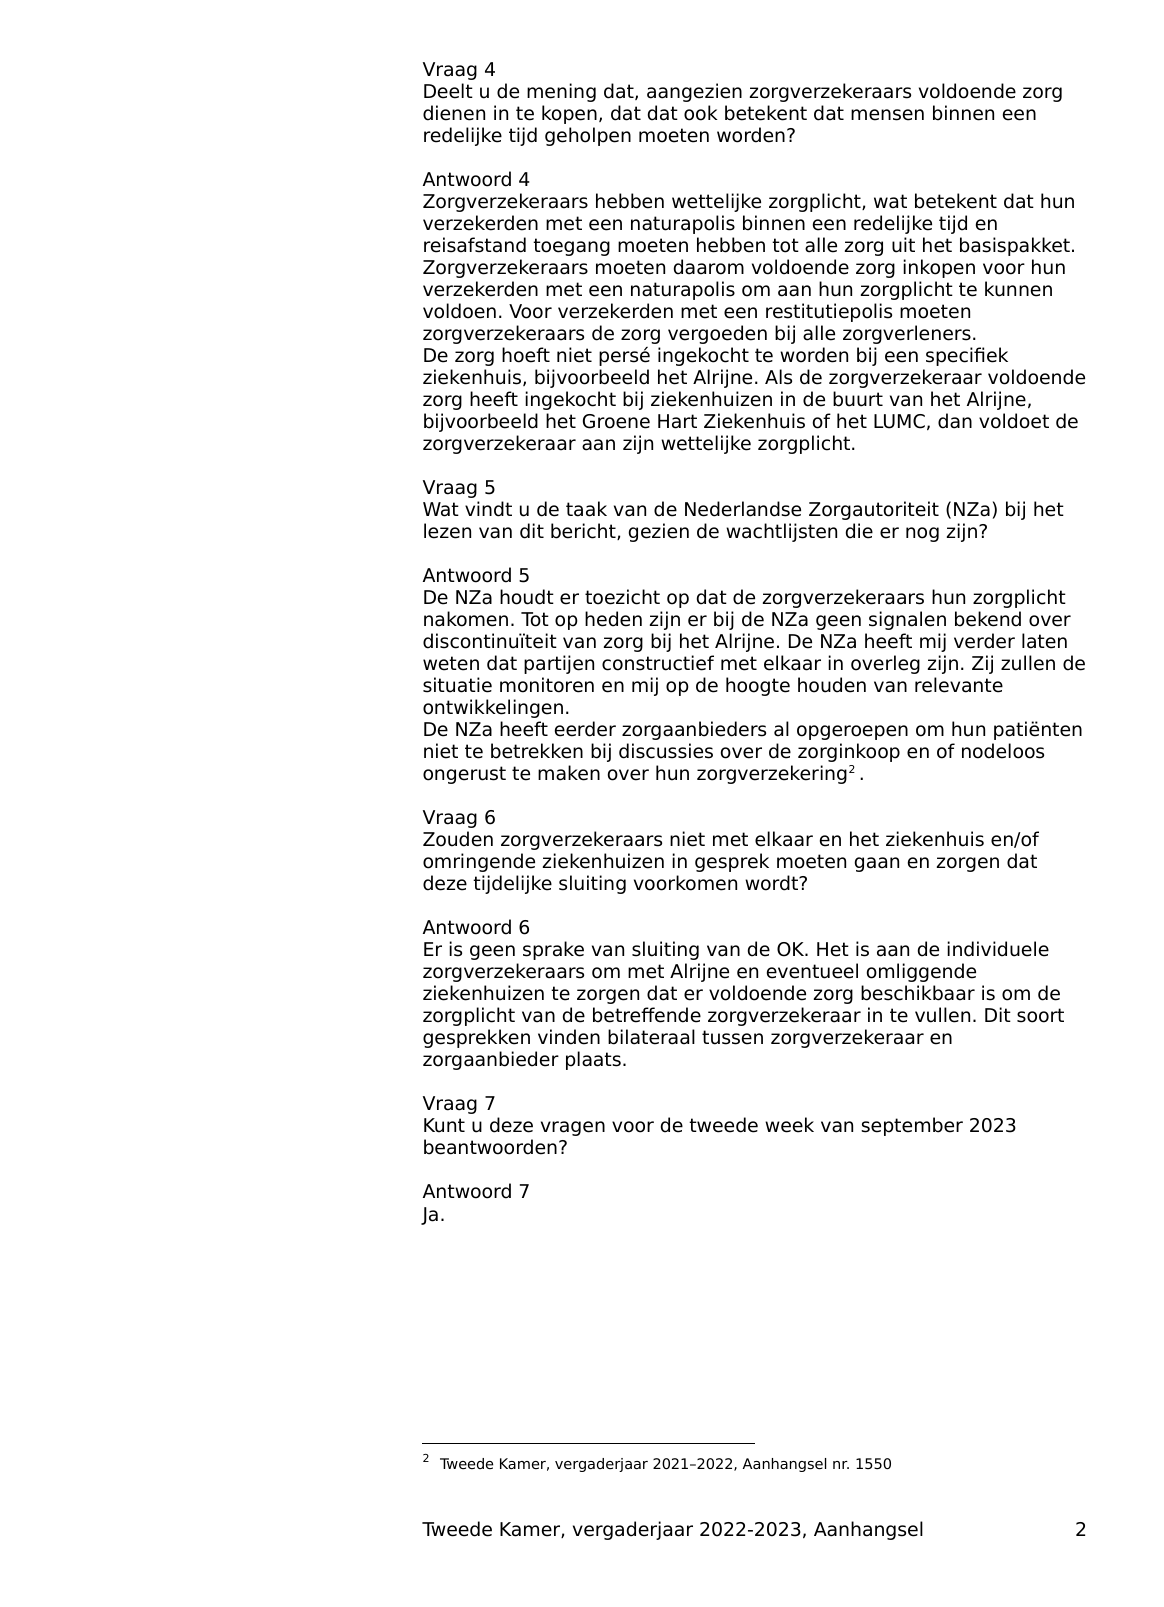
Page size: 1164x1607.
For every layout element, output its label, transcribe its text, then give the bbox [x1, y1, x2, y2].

text Zouden zorgverzekeraars niet met elkaar en het ziekenhuis en/of omringende ziekenhuizen in gesprek moeten gaan en zorgen dat deze tijdelijke sluiting voorkomen wordt? [422, 829, 1087, 895]
text Vraag 6 [422, 807, 1087, 829]
text Ja. [422, 1203, 1087, 1225]
text Antwoord 4 [422, 169, 1087, 191]
text Vraag 4 [422, 59, 1087, 81]
text Zorgverzekeraars hebben wettelijke zorgplicht, wat betekent dat hun verzekerden met een naturapolis binnen een redelijke tijd en reisafstand toegang moeten hebben tot alle zorg uit het basispakket. Zorgverzekeraars moeten daarom voldoende zorg inkopen voor hun verzekerden met een naturapolis om aan hun zorgplicht te kunnen voldoen. Voor verzekerden met een restitutiepolis moeten zorgverzekeraars de zorg vergoeden bij alle zorgverleners. [422, 191, 1087, 345]
text De NZa heeft eerder zorgaanbieders al opgeroepen om hun patiënten niet te betrekken bij discussies over de zorginkoop en of nodeloos ongerust te maken over hun zorgverzekering. [422, 719, 1087, 785]
text Antwoord 7 [422, 1181, 1087, 1203]
text De zorg hoeft niet persé ingekocht te worden bij een specifiek ziekenhuis, bijvoorbeeld het Alrijne. Als de zorgverzekeraar voldoende zorg heeft ingekocht bij ziekenhuizen in de buurt van het Alrijne, bijvoorbeeld het Groene Hart Ziekenhuis of het LUMC, dan voldoet de zorgverzekeraar aan zijn wettelijke zorgplicht. [422, 345, 1087, 455]
text Vraag 7 [422, 1093, 1087, 1115]
text Vraag 5 [422, 477, 1087, 499]
text Tweede Kamer, vergaderjaar 2021–2022, Aanhangsel nr. 1550 [422, 1452, 1087, 1474]
text Deelt u de mening dat, aangezien zorgverzekeraars voldoende zorg dienen in te kopen, dat dat ook betekent dat mensen binnen een redelijke tijd geholpen moeten worden? [422, 81, 1087, 147]
text Wat vindt u de taak van de Nederlandse Zorgautoriteit (NZa) bij het lezen van dit bericht, gezien de wachtlijsten die er nog zijn? [422, 499, 1087, 543]
text Antwoord 6 [422, 917, 1087, 939]
text De NZa houdt er toezicht op dat de zorgverzekeraars hun zorgplicht nakomen. Tot op heden zijn er bij de NZa geen signalen bekend over discontinuïteit van zorg bij het Alrijne. De NZa heeft mij verder laten weten dat partijen constructief met elkaar in overleg zijn. Zij zullen de situatie monitoren en mij op de hoogte houden van relevante ontwikkelingen. [422, 587, 1087, 719]
text Kunt u deze vragen voor de tweede week van september 2023 beantwoorden? [422, 1115, 1087, 1159]
text Er is geen sprake van sluiting van de OK. Het is aan de individuele zorgverzekeraars om met Alrijne en eventueel omliggende ziekenhuizen te zorgen dat er voldoende zorg beschikbaar is om de zorgplicht van de betreffende zorgverzekeraar in te vullen. Dit soort gesprekken vinden bilateraal tussen zorgverzekeraar en zorgaanbieder plaats. [422, 939, 1087, 1071]
text Antwoord 5 [422, 565, 1087, 587]
